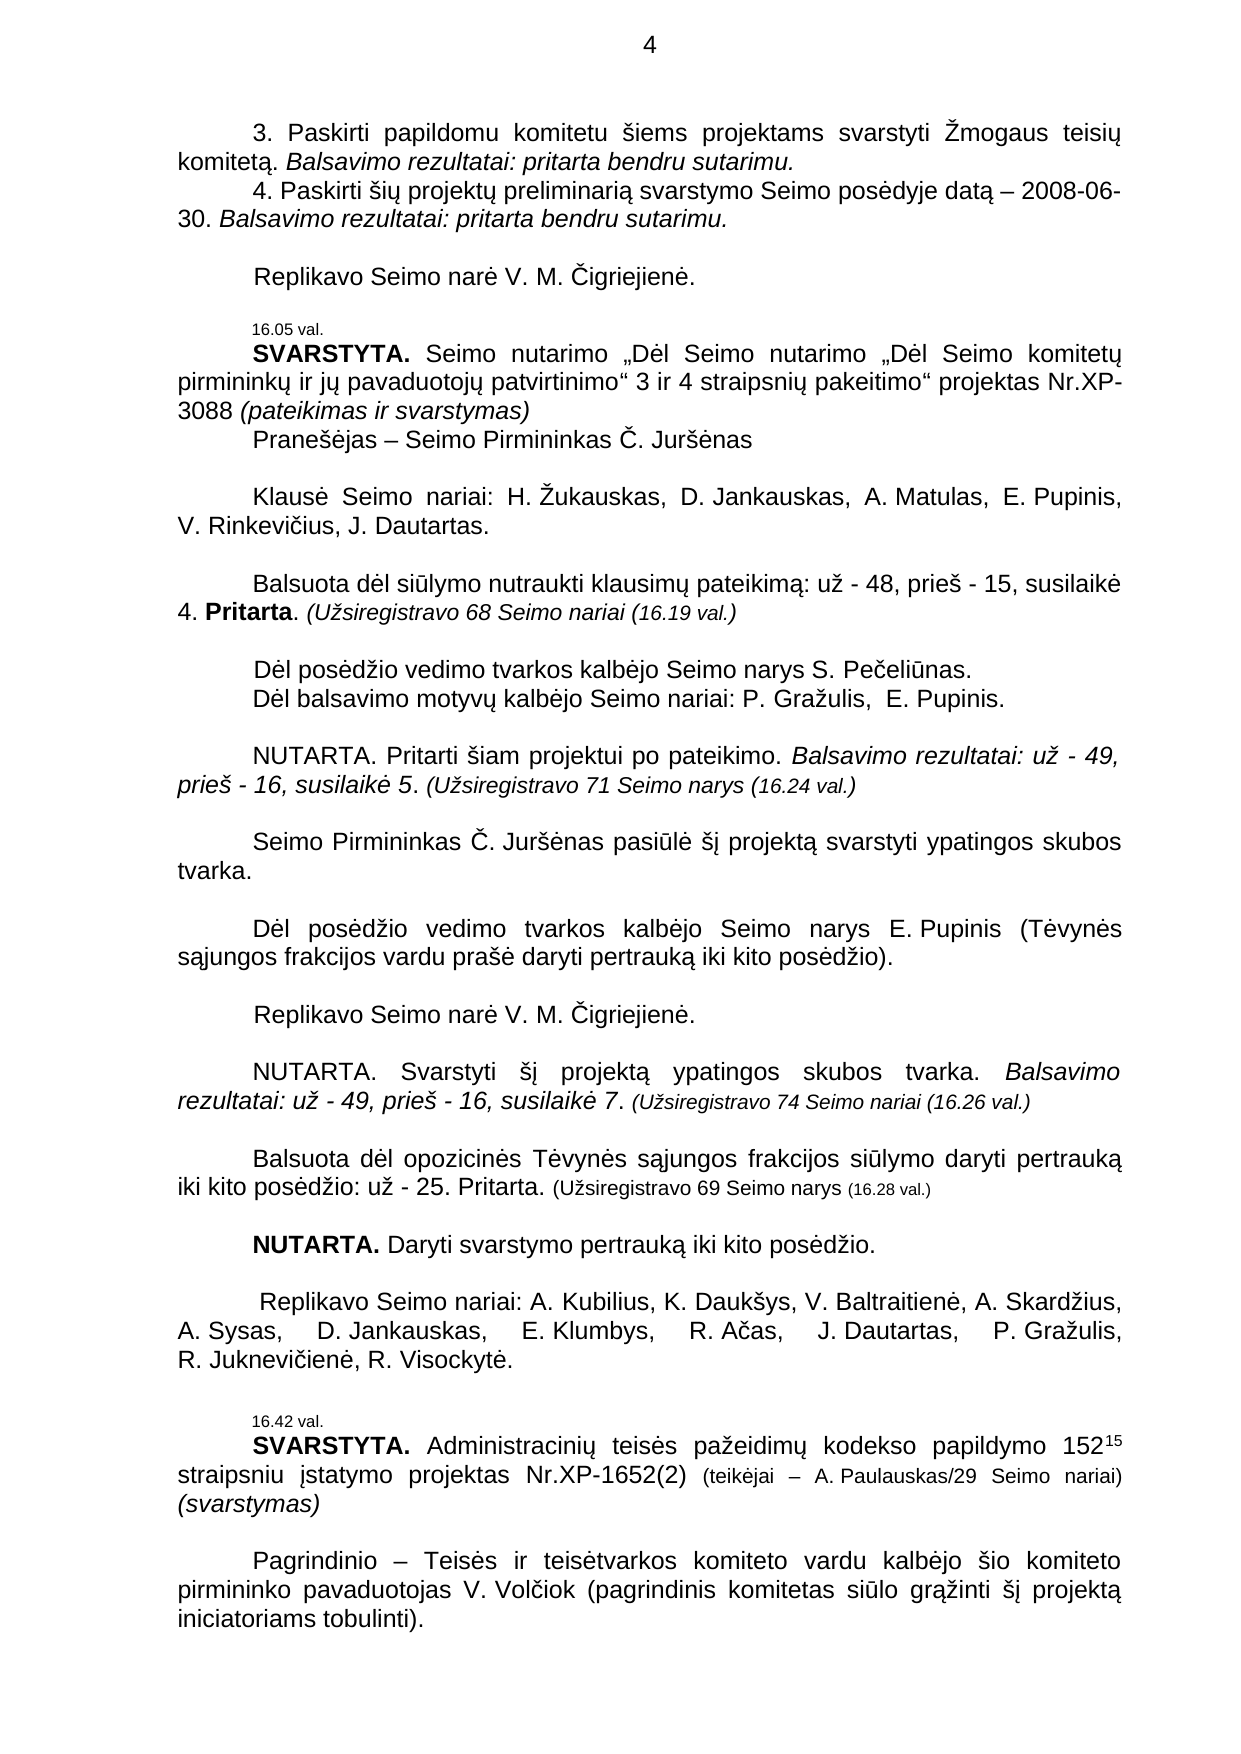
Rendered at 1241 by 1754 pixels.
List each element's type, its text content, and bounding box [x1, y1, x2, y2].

text NUTARTA. Daryti svarstymo pertrauką iki kito posėdžio. [177, 1230, 1122, 1258]
text NUTARTA. Svarstyti šį projektą ypatingos skubos tvarka. Balsavimo rezultatai: už - 49, prieš - 16, susilaikė 7. (Užsiregistravo 74 Seimo nariai (16.26 val.) [177, 1057, 1122, 1115]
text Pagrindinio – Teisės ir teisėtvarkos komiteto vardu kalbėjo šio komiteto pirmininko pavaduotojas V. Volčiok (pagrindinis komitetas siūlo grąžinti šį projektą iniciatoriams tobulinti). [177, 1546, 1122, 1632]
text 16.05 val. [177, 319, 1122, 338]
text Dėl balsavimo motyvų kalbėjo Seimo nariai: P. Gražulis, E. Pupinis. [177, 683, 1122, 712]
text 16.42 val. [177, 1412, 1122, 1431]
text Seimo Pirmininkas Č. Juršėnas pasiūlė šį projektą svarstyti ypatingos skubos tvarka. [177, 827, 1122, 885]
text Replikavo Seimo nariai: A. Kubilius, K. Daukšys, V. Baltraitienė, A. Skardžius, A. Sysas, D. Jankauskas, E. Klumbys, R. Ačas, J. Dautartas, P. Gražulis, R. Juknevičienė, R. Visockytė. [177, 1287, 1122, 1373]
text Balsuota dėl siūlymo nutraukti klausimų pateikimą: už - 48, prieš - 15, susilaikė 4. Pritarta. (Užsiregistravo 68 Seimo nariai (16.19 val.) [177, 568, 1122, 626]
text NUTARTA. Pritarti šiam projektui po pateikimo. Balsavimo rezultatai: už - 49, prieš - 16, susilaikė 5. (Užsiregistravo 71 Seimo narys (16.24 val.) [177, 741, 1122, 798]
text Klausė Seimo nariai: H. Žukauskas, D. Jankauskas, A. Matulas, E. Pupinis, V. Rinkevičius, J. Dautartas. [177, 482, 1122, 540]
text SVARSTYTA. Seimo nutarimo „Dėl Seimo nutarimo „Dėl Seimo komitetų pirmininkų ir jų pavaduotojų patvirtinimo“ 3 ir 4 straipsnių pakeitimo“ projektas Nr.XP-3088 (pateikimas ir svarstymas) [177, 338, 1122, 425]
text Balsuota dėl opozicinės Tėvynės sąjungos frakcijos siūlymo daryti pertrauką iki kito posėdžio: už - 25. Pritarta. (Užsiregistravo 69 Seimo narys (16.28 val.) [177, 1143, 1122, 1201]
text Dėl posėdžio vedimo tvarkos kalbėjo Seimo narys S. Pečeliūnas. [177, 655, 1122, 683]
text 4. Paskirti šių projektų preliminarią svarstymo Seimo posėdyje datą – 2008-06-30. Balsavimo rezultatai: pritarta bendru sutarimu. [177, 176, 1122, 233]
text Replikavo Seimo narė V. M. Čigriejienė. [177, 1000, 1122, 1028]
text SVARSTYTA. Administracinių teisės pažeidimų kodekso papildymo 15215 straipsniu įstatymo projektas Nr.XP-1652(2) (teikėjai – A. Paulauskas/29 Seimo nariai) (svarstymas) [177, 1431, 1122, 1517]
text Pranešėjas – Seimo Pirmininkas Č. Juršėnas [177, 425, 1122, 453]
text 3. Paskirti papildomu komitetu šiems projektams svarstyti Žmogaus teisių komitetą. Balsavimo rezultatai: pritarta bendru sutarimu. [177, 118, 1122, 176]
text Dėl posėdžio vedimo tvarkos kalbėjo Seimo narys E. Pupinis (Tėvynės sąjungos frakcijos vardu prašė daryti pertrauką iki kito posėdžio). [177, 913, 1122, 971]
text Replikavo Seimo narė V. M. Čigriejienė. [177, 262, 1122, 291]
